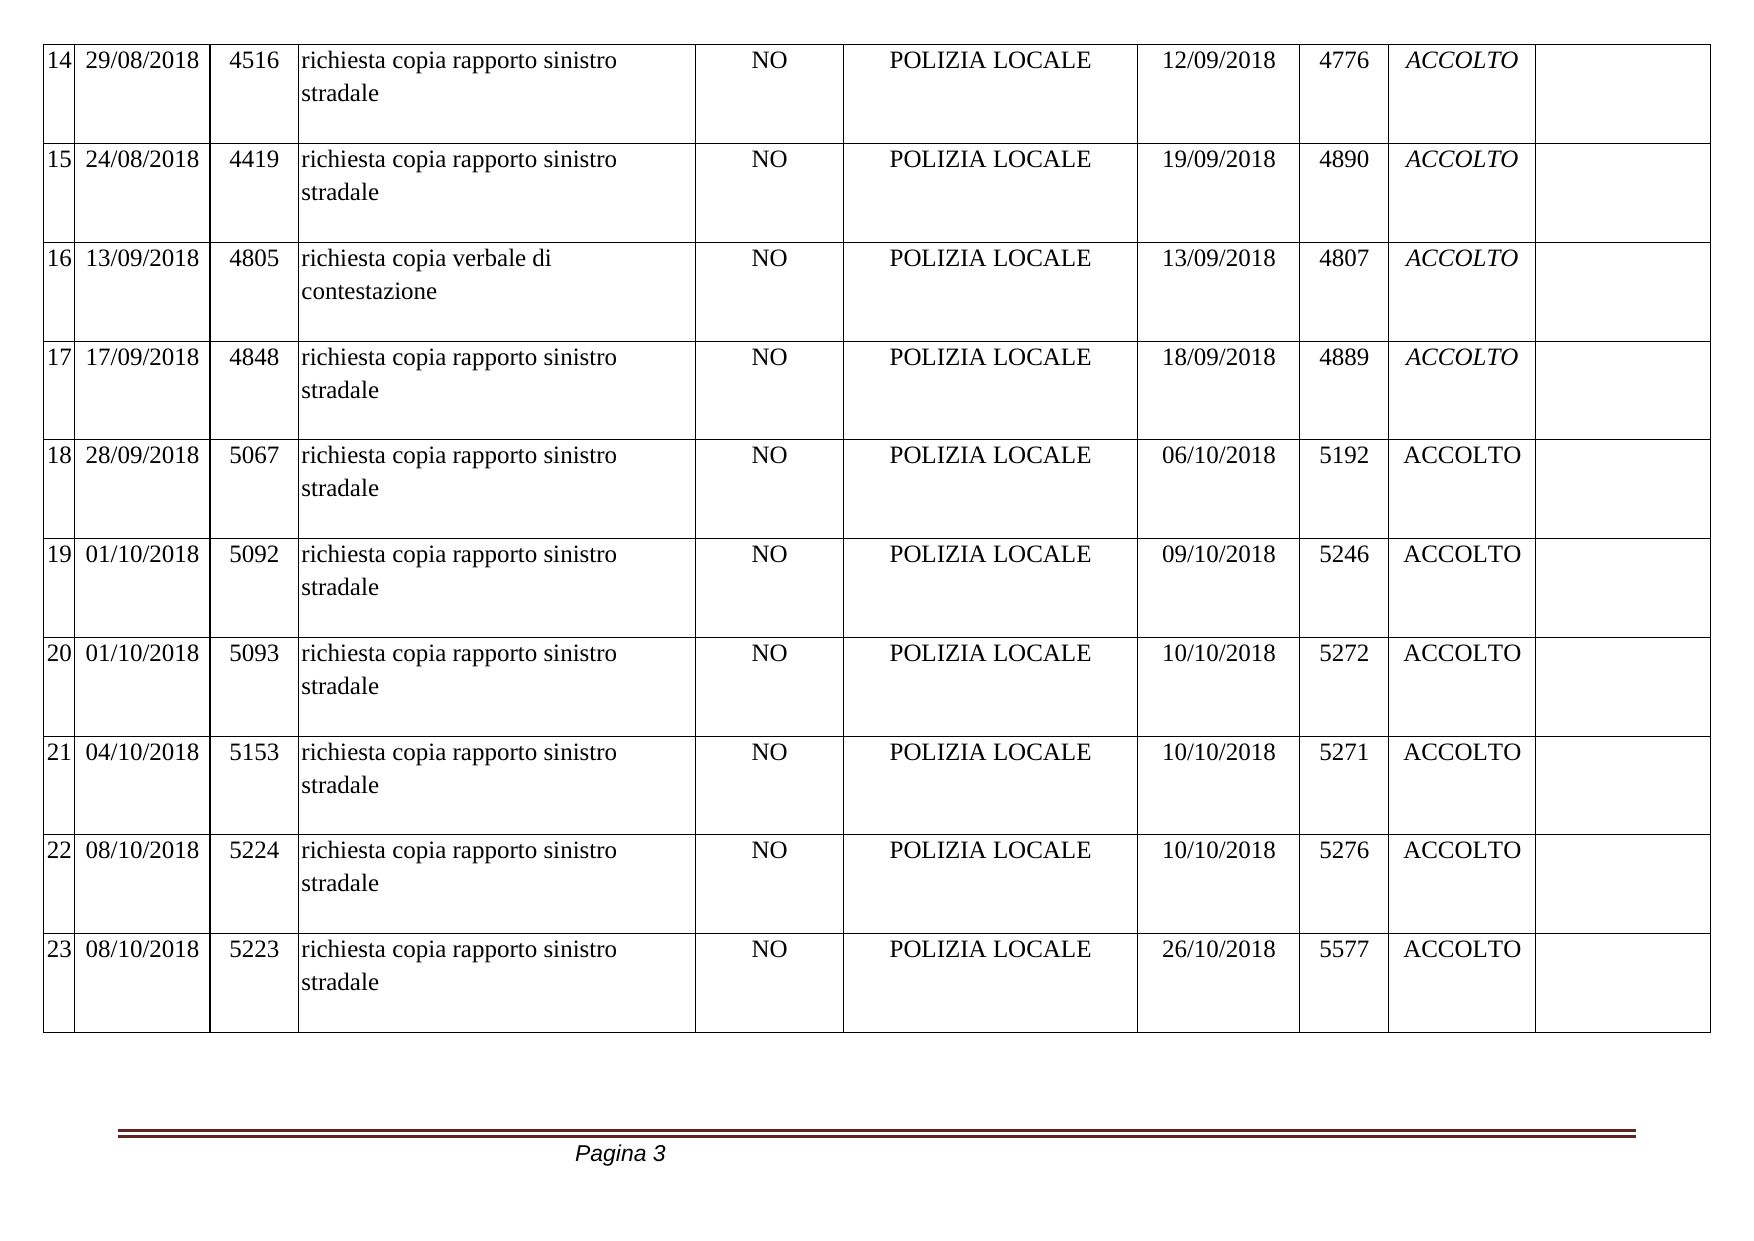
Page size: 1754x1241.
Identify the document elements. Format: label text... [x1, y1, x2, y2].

table_cell 13/09/2018 [1138, 243, 1299, 341]
table_cell [1536, 835, 1710, 933]
table_cell [1536, 45, 1710, 143]
table_cell 09/10/2018 [1138, 539, 1299, 637]
table_cell NO [696, 934, 843, 1032]
table_cell richiesta copia rapporto sinistro stradale [299, 539, 695, 637]
table_cell NO [696, 144, 843, 242]
table_cell richiesta copia rapporto sinistro stradale [299, 835, 695, 933]
table_cell 23 [44, 934, 74, 1032]
table_cell richiesta copia rapporto sinistro stradale [299, 737, 695, 834]
table_cell [1536, 440, 1710, 538]
table_cell 17/09/2018 [75, 342, 209, 439]
table_cell 19 [44, 539, 74, 637]
table_cell richiesta copia rapporto sinistro stradale [299, 934, 695, 1032]
table_cell NO [696, 539, 843, 637]
table_cell 01/10/2018 [75, 539, 209, 637]
table_cell 5223 [211, 934, 298, 1032]
table_cell ACCOLTO [1389, 144, 1535, 242]
table_cell 18/09/2018 [1138, 342, 1299, 439]
table_cell POLIZIA LOCALE [844, 835, 1137, 933]
table_cell 4807 [1300, 243, 1388, 341]
table_cell richiesta copia rapporto sinistro stradale [299, 638, 695, 736]
table_cell 5093 [211, 638, 298, 736]
table_cell 5577 [1300, 934, 1388, 1032]
table_cell [1536, 539, 1710, 637]
table_cell 10/10/2018 [1138, 835, 1299, 933]
table_cell POLIZIA LOCALE [844, 934, 1137, 1032]
table_cell ACCOLTO [1389, 243, 1535, 341]
table_cell 26/10/2018 [1138, 934, 1299, 1032]
table_cell richiesta copia rapporto sinistro stradale [299, 440, 695, 538]
table_cell NO [696, 243, 843, 341]
table_cell ACCOLTO [1389, 45, 1535, 143]
table_cell 5153 [211, 737, 298, 834]
table_cell 21 [44, 737, 74, 834]
table_cell richiesta copia rapporto sinistro stradale [299, 144, 695, 242]
table_cell NO [696, 737, 843, 834]
table_cell 5272 [1300, 638, 1388, 736]
table_cell [1536, 144, 1710, 242]
table_cell 13/09/2018 [75, 243, 209, 341]
table_cell 5192 [1300, 440, 1388, 538]
table_cell 06/10/2018 [1138, 440, 1299, 538]
table_cell 4848 [211, 342, 298, 439]
table_cell 14 [44, 45, 74, 143]
table_cell ACCOLTO [1389, 934, 1535, 1032]
table_cell [1536, 737, 1710, 834]
table_cell [1536, 934, 1710, 1032]
table_cell 20 [44, 638, 74, 736]
table_cell 15 [44, 144, 74, 242]
table_cell 18 [44, 440, 74, 538]
table_cell 5092 [211, 539, 298, 637]
table_cell NO [696, 440, 843, 538]
table_cell POLIZIA LOCALE [844, 45, 1137, 143]
table_cell 29/08/2018 [75, 45, 209, 143]
table_cell 4419 [211, 144, 298, 242]
table_cell 08/10/2018 [75, 835, 209, 933]
table_cell richiesta copia rapporto sinistro stradale [299, 342, 695, 439]
table_cell 01/10/2018 [75, 638, 209, 736]
table_cell ACCOLTO [1389, 539, 1535, 637]
table_cell 4516 [211, 45, 298, 143]
table_cell NO [696, 45, 843, 143]
table_cell POLIZIA LOCALE [844, 737, 1137, 834]
table_cell richiesta copia verbale di contestazione [299, 243, 695, 341]
table_cell POLIZIA LOCALE [844, 539, 1137, 637]
table_cell ACCOLTO [1389, 638, 1535, 736]
table_cell ACCOLTO [1389, 835, 1535, 933]
table_cell 28/09/2018 [75, 440, 209, 538]
table_cell ACCOLTO [1389, 737, 1535, 834]
table_cell POLIZIA LOCALE [844, 144, 1137, 242]
table_cell ACCOLTO [1389, 342, 1535, 439]
table_cell POLIZIA LOCALE [844, 638, 1137, 736]
table_cell 08/10/2018 [75, 934, 209, 1032]
table_cell ACCOLTO [1389, 440, 1535, 538]
table_cell 22 [44, 835, 74, 933]
table_cell NO [696, 342, 843, 439]
table_cell NO [696, 638, 843, 736]
table_cell 5067 [211, 440, 298, 538]
table_cell 5224 [211, 835, 298, 933]
table_cell 4889 [1300, 342, 1388, 439]
table_cell 5246 [1300, 539, 1388, 637]
table_cell 5271 [1300, 737, 1388, 834]
table_cell POLIZIA LOCALE [844, 342, 1137, 439]
table_cell 17 [44, 342, 74, 439]
table_cell 16 [44, 243, 74, 341]
table_cell 10/10/2018 [1138, 737, 1299, 834]
table_cell NO [696, 835, 843, 933]
table_cell [1536, 638, 1710, 736]
table_cell 10/10/2018 [1138, 638, 1299, 736]
table_cell 19/09/2018 [1138, 144, 1299, 242]
table_cell 24/08/2018 [75, 144, 209, 242]
table_cell [1536, 342, 1710, 439]
table_cell 4776 [1300, 45, 1388, 143]
table_cell POLIZIA LOCALE [844, 243, 1137, 341]
table_cell 04/10/2018 [75, 737, 209, 834]
table_cell 12/09/2018 [1138, 45, 1299, 143]
table_cell POLIZIA LOCALE [844, 440, 1137, 538]
table_cell 5276 [1300, 835, 1388, 933]
table_cell [1536, 243, 1710, 341]
table_cell richiesta copia rapporto sinistro stradale [299, 45, 695, 143]
table_cell 4890 [1300, 144, 1388, 242]
table_cell 4805 [211, 243, 298, 341]
